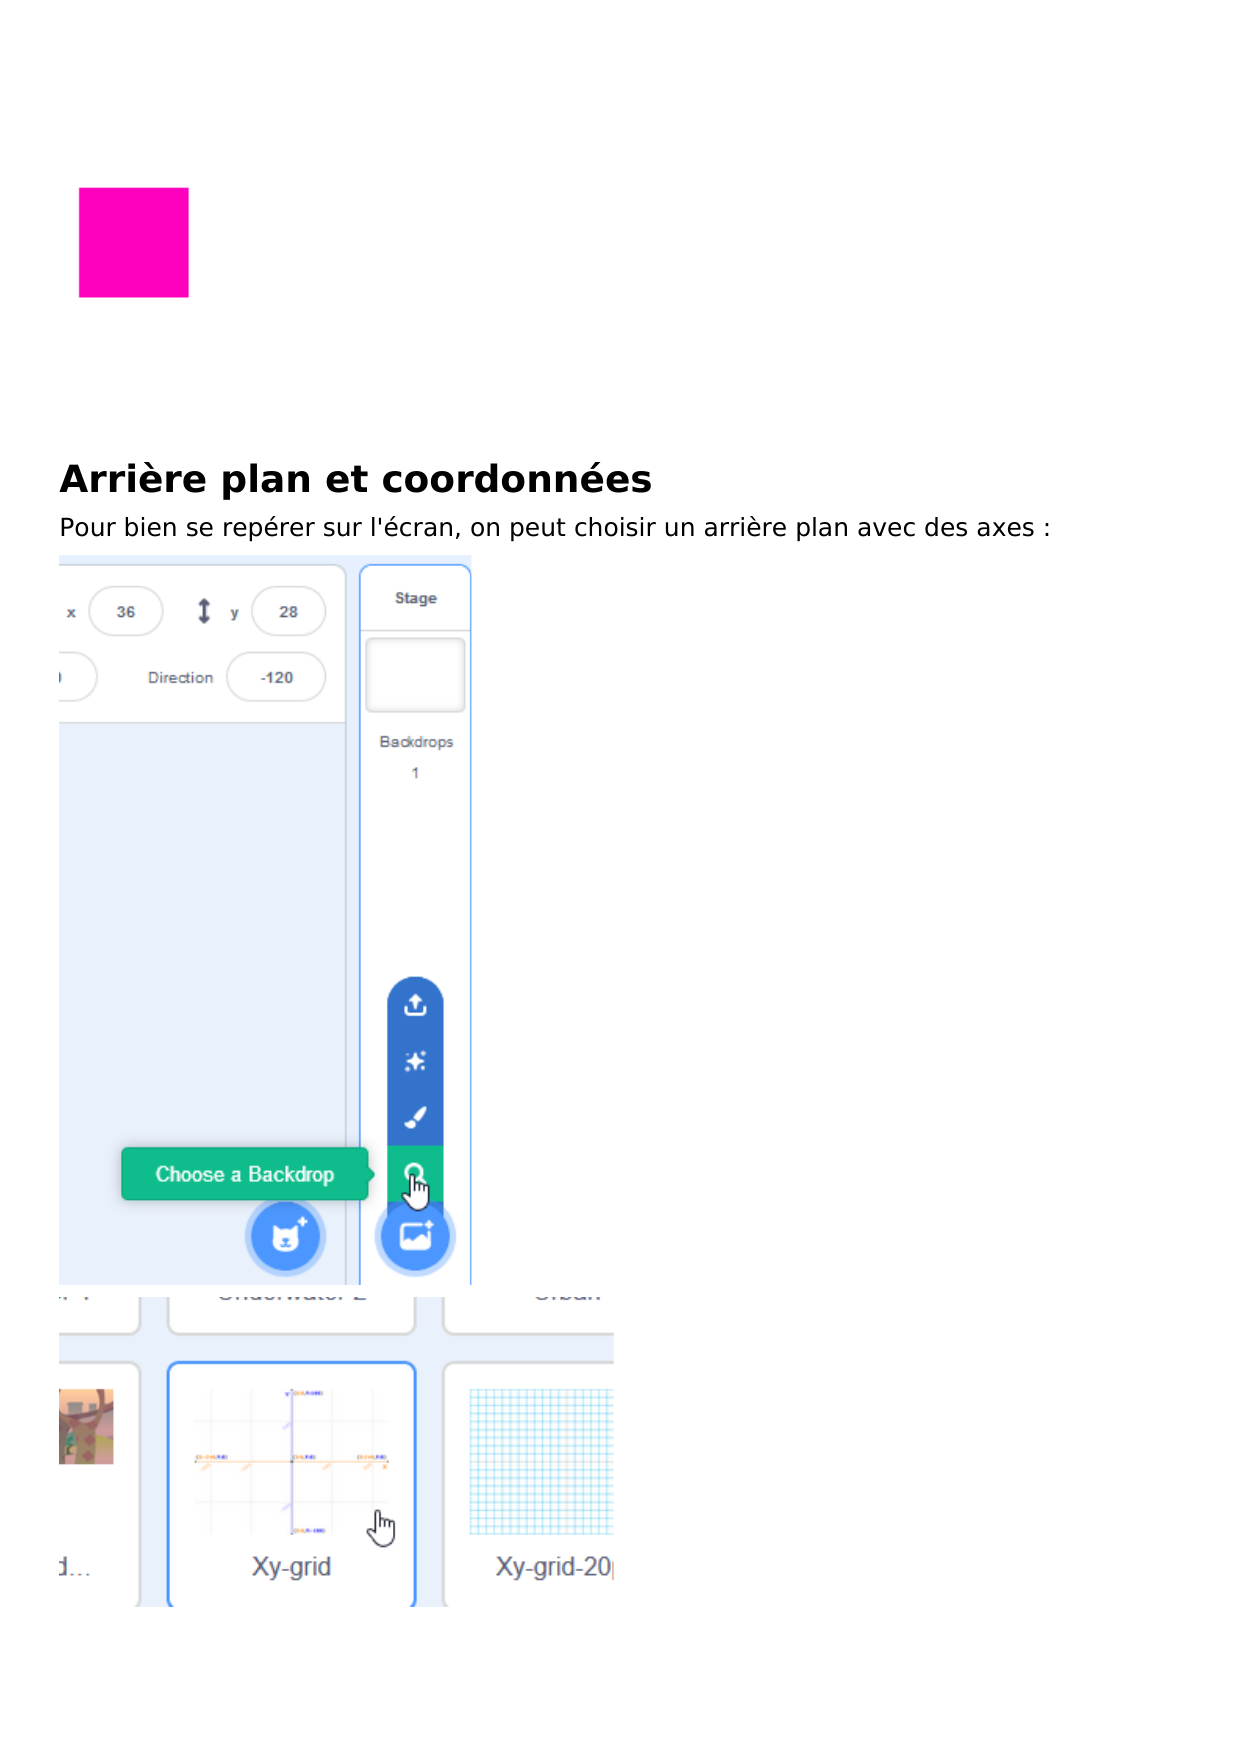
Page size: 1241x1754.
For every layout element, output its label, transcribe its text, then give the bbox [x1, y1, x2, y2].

picture [59, 1297, 614, 1607]
picture [59, 555, 472, 1285]
text Pour bien se repérer sur l'écran, on peut choisir un arrière plan avec des axes : [59, 514, 1181, 543]
subtitle Arrière plan et coordonnées [59, 457, 1181, 501]
picture [59, 59, 430, 420]
